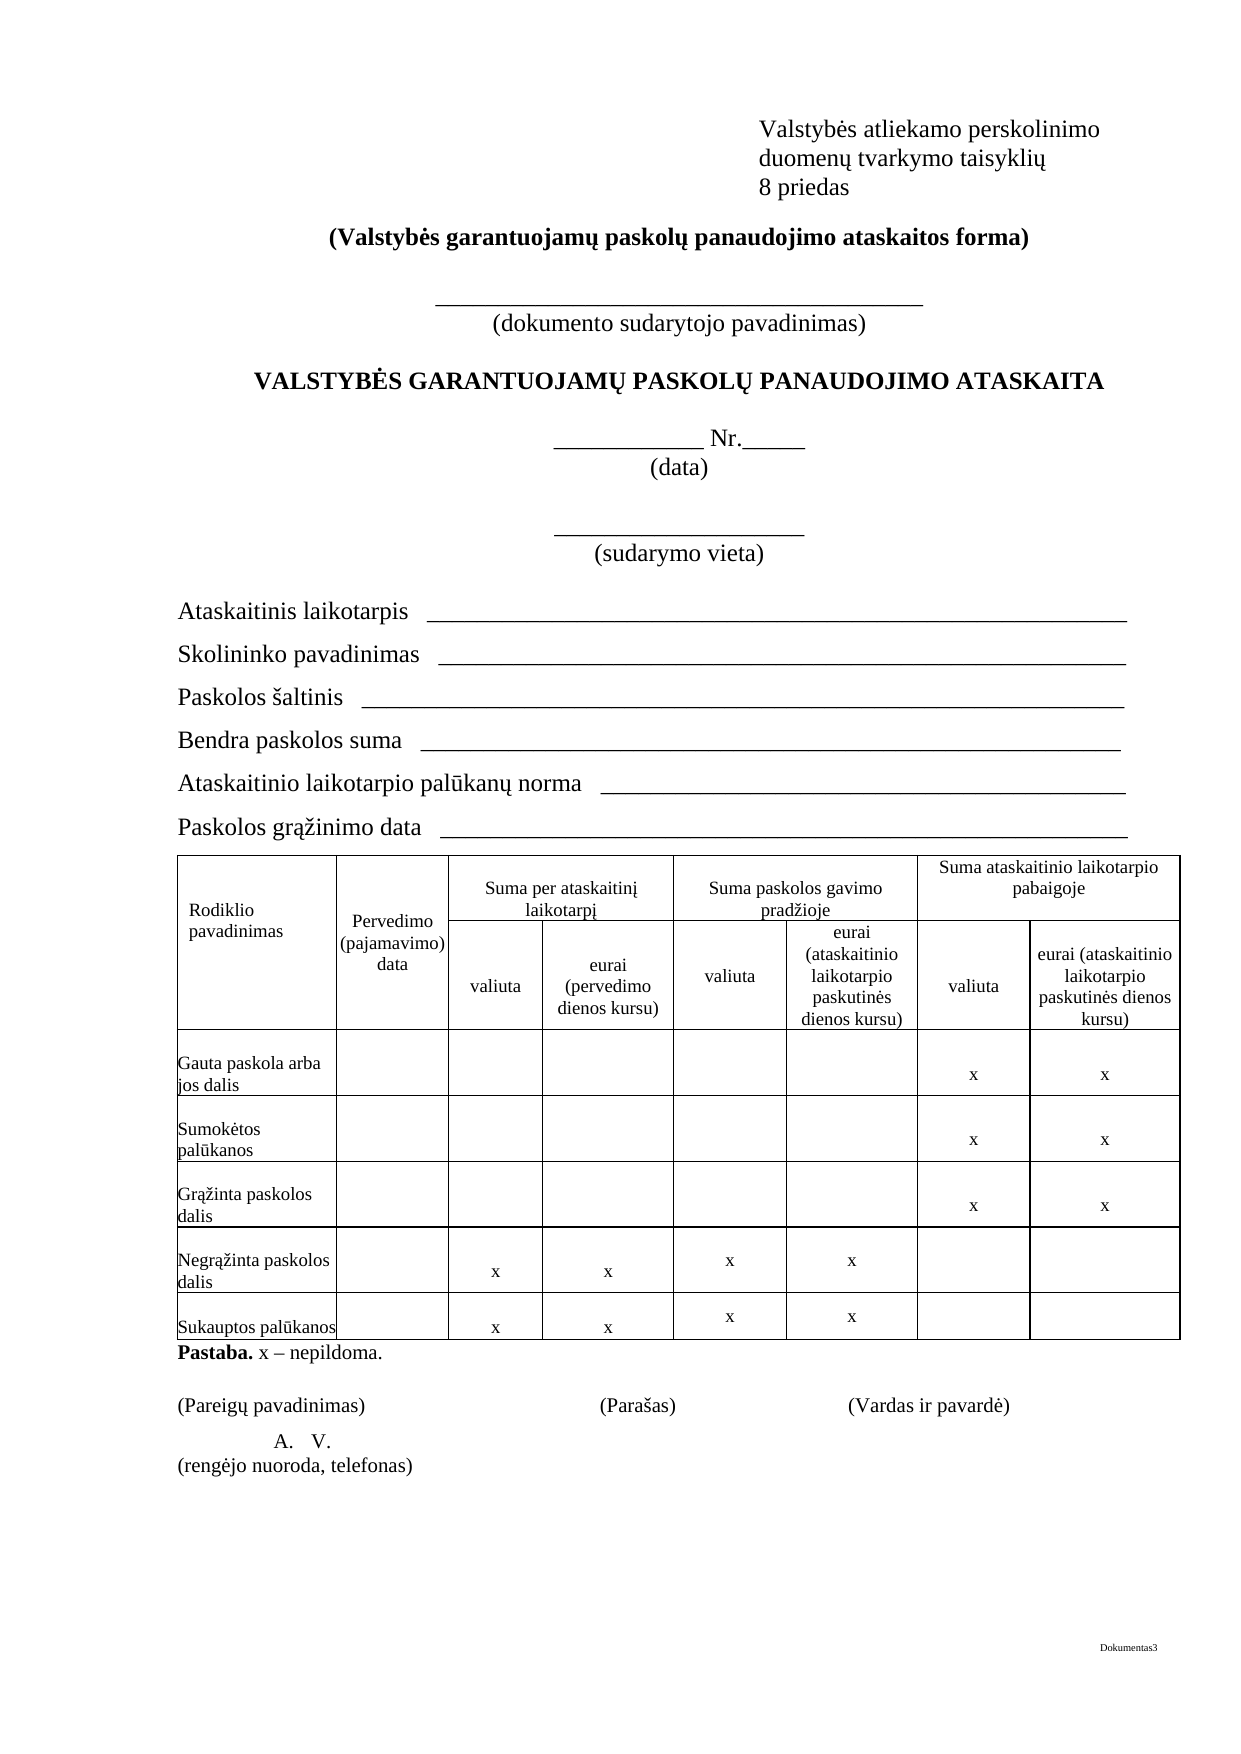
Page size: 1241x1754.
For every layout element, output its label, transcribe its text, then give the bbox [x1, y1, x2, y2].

table_cell Gauta paskola arba jos dalis [178, 1030, 336, 1095]
table_cell x [918, 1096, 1029, 1161]
text ____________ Nr._____ [177, 423, 1181, 452]
table_cell [787, 1030, 917, 1095]
table_cell x [918, 1162, 1029, 1226]
table_cell [674, 1162, 786, 1226]
table_cell [449, 1030, 542, 1095]
table_cell x [1031, 1162, 1179, 1226]
table_cell x [1031, 1030, 1179, 1095]
table_header Suma paskolos gavimo pradžioje [674, 856, 917, 920]
table_cell [337, 1228, 448, 1292]
table_cell Sumokėtos palūkanos [178, 1096, 336, 1161]
table_cell x [449, 1293, 542, 1339]
table_cell [337, 1162, 448, 1226]
table_cell [787, 1096, 917, 1161]
text VALSTYBĖS GARANTUOJAMŲ PASKOLŲ PANAUDOJIMO ATASKAITA [177, 366, 1181, 395]
text Ataskaitinio laikotarpio palūkanų norma __________________________________________ [177, 768, 1181, 797]
table_cell [449, 1162, 542, 1226]
table_cell [543, 1096, 673, 1161]
table_cell eurai (pervedimo dienos kursu) [543, 921, 673, 1029]
text _______________________________________ [177, 280, 1181, 308]
table_cell x [787, 1293, 917, 1339]
table_cell [674, 1030, 786, 1095]
text (dokumento sudarytojo pavadinimas) [177, 308, 1181, 337]
table_cell x [543, 1293, 673, 1339]
table_cell Grąžinta paskolos dalis [178, 1162, 336, 1226]
table_header Suma ataskaitinio laikotarpio pabaigoje [918, 856, 1179, 920]
text Paskolos šaltinis _____________________________________________________________ [177, 682, 1181, 711]
table_cell x [918, 1030, 1029, 1095]
table_cell [1031, 1228, 1179, 1292]
table_cell valiuta [674, 921, 786, 1029]
text (Pareigų pavadinimas) (Parašas) (Vardas ir pavardė) [177, 1393, 1181, 1417]
table_cell Negrąžinta paskolos dalis [178, 1228, 336, 1292]
table_cell valiuta [449, 921, 542, 1029]
table_header Pervedimo (pajamavimo) data [337, 856, 448, 1029]
table_cell [918, 1228, 1029, 1292]
table_cell [674, 1096, 786, 1161]
table_cell eurai (ataskaitinio laikotarpio paskutinės dienos kursu) [787, 921, 917, 1029]
table_cell [1031, 1293, 1179, 1339]
text ____________________ [177, 510, 1181, 538]
table_cell eurai (ataskaitinio laikotarpio paskutinės dienos kursu) [1031, 921, 1179, 1029]
table_cell [918, 1293, 1029, 1339]
text duomenų tvarkymo taisyklių [758, 143, 1181, 172]
text Valstybės atliekamo perskolinimo [758, 114, 1181, 143]
text Ataskaitinis laikotarpis ________________________________________________________ [177, 596, 1181, 625]
table_cell Sukauptos palūkanos [178, 1293, 336, 1339]
text A. V. [273, 1429, 1181, 1453]
text Paskolos grąžinimo data _______________________________________________________ [177, 812, 1181, 840]
table_cell [449, 1096, 542, 1161]
text Skolininko pavadinimas _______________________________________________________ [177, 639, 1181, 668]
table_cell x [449, 1228, 542, 1292]
text (sudarymo vieta) [177, 538, 1181, 567]
table_cell [337, 1293, 448, 1339]
table_cell [787, 1162, 917, 1226]
text Pastaba. x – nepildoma. [177, 1340, 1181, 1364]
text (Valstybės garantuojamų paskolų panaudojimo ataskaitos forma) [177, 222, 1181, 251]
table_cell x [787, 1228, 917, 1292]
table_cell [543, 1162, 673, 1226]
table_cell [337, 1030, 448, 1095]
table_cell [337, 1096, 448, 1161]
text (data) [177, 452, 1181, 481]
table_cell x [543, 1228, 673, 1292]
table_cell [543, 1030, 673, 1095]
table_cell x [674, 1228, 786, 1292]
table_cell x [1031, 1096, 1179, 1161]
text (rengėjo nuoroda, telefonas) [177, 1453, 1181, 1477]
table_header Rodiklio pavadinimas [178, 856, 336, 1029]
text Bendra paskolos suma ________________________________________________________ [177, 725, 1181, 754]
table_cell x [674, 1293, 786, 1339]
text 8 priedas [758, 172, 1181, 201]
table_cell valiuta [918, 921, 1029, 1029]
table_header Suma per ataskaitinį laikotarpį [449, 856, 673, 920]
